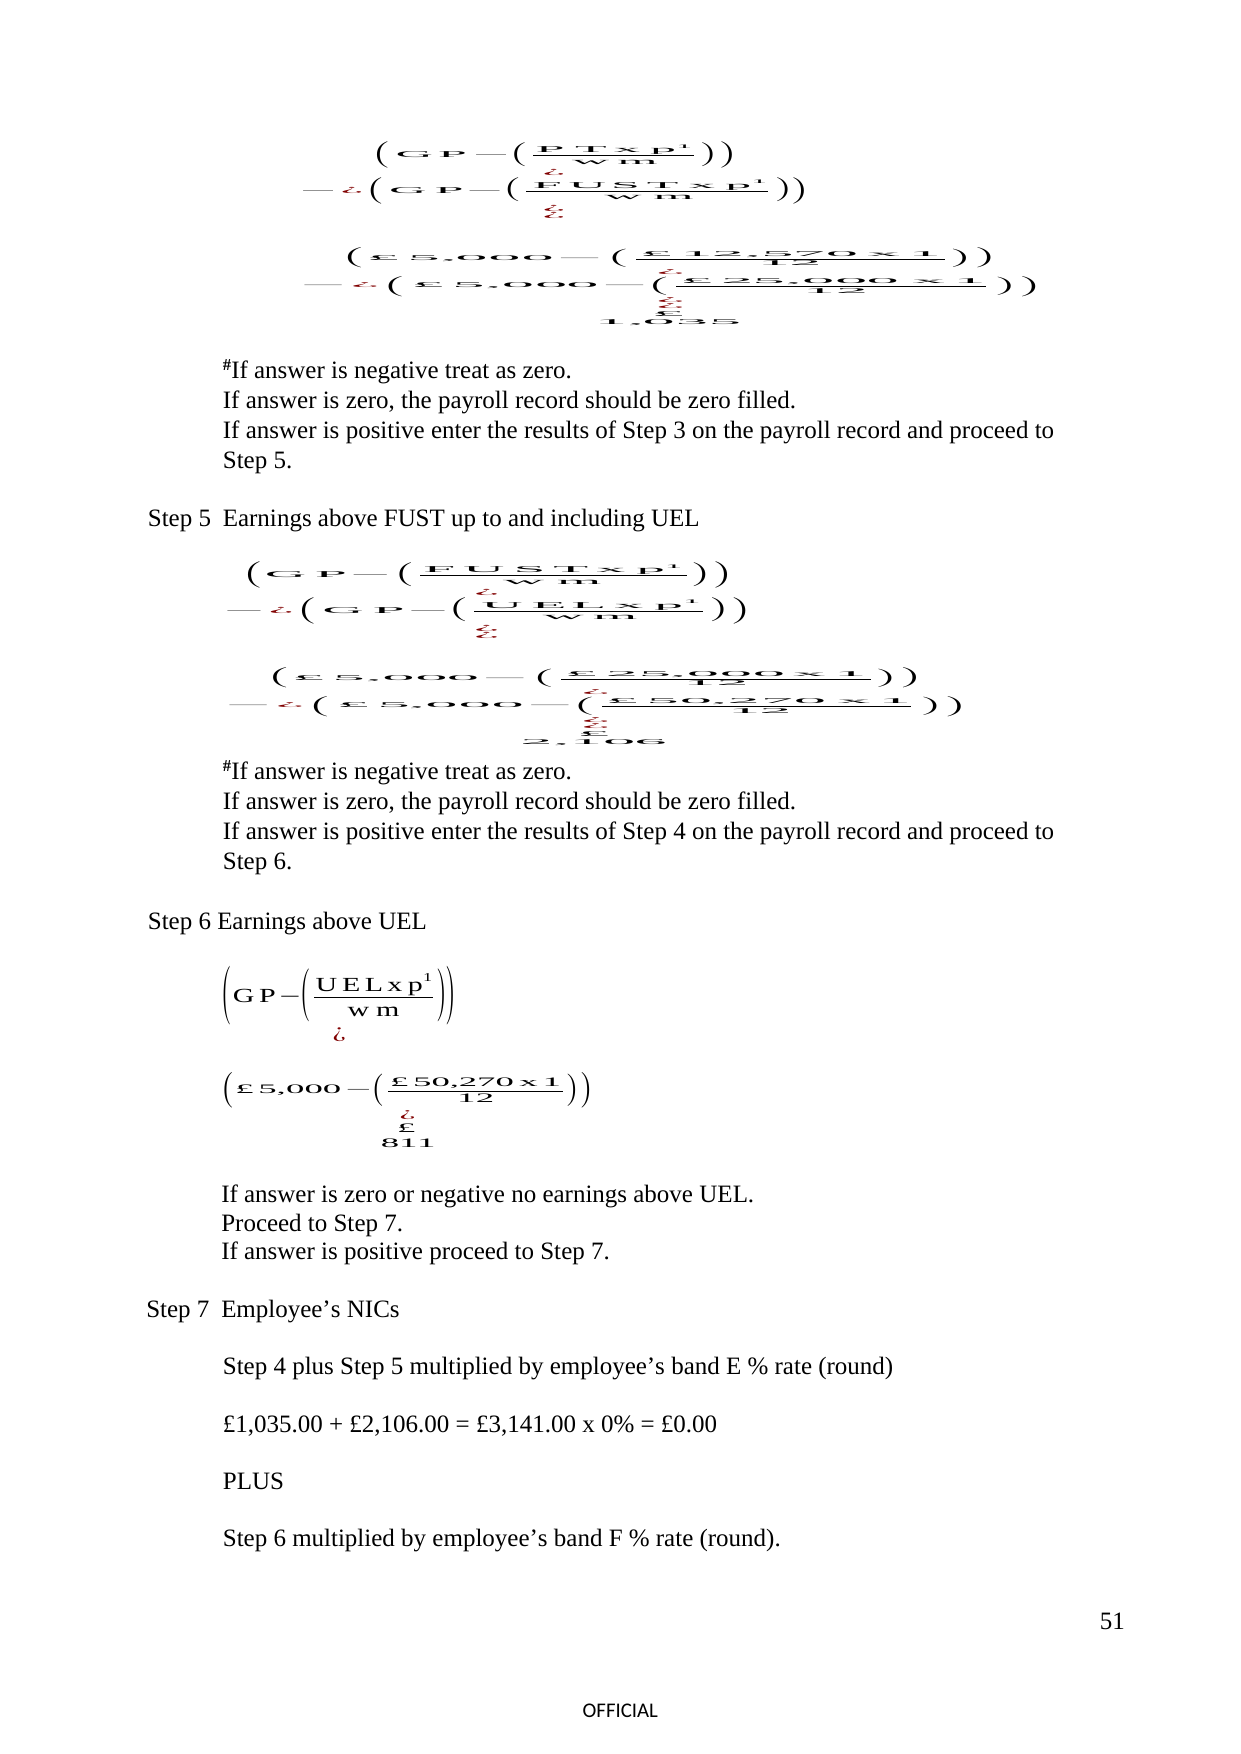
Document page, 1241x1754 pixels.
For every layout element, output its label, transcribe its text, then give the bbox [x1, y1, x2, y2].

text Step 4 plus Step 5 multiplied by employee’s band E % rate (round) [146, 1351, 1124, 1380]
text Proceed to Step 7. [146, 1208, 1124, 1236]
text Step 5 Earnings above FUST up to and including UEL [148, 503, 1122, 532]
text Step 5. [223, 445, 1124, 473]
text Step 7 Employee’s NICs [146, 1294, 1124, 1323]
text #If answer is negative treat as zero. [146, 756, 1124, 785]
text PLUS [146, 1466, 1124, 1495]
text Step 6 multiplied by employee’s band F % rate (round). [146, 1523, 1124, 1552]
text Step 6 Earnings above UEL [148, 906, 1124, 935]
text #If answer is negative treat as zero. [146, 355, 1124, 383]
text If answer is positive proceed to Step 7. [146, 1236, 1124, 1265]
text If answer is zero, the payroll record should be zero filled. [146, 786, 1124, 815]
text If answer is positive enter the results of Step 3 on the payroll record and proceed to [223, 415, 1124, 443]
text If answer is zero, the payroll record should be zero filled. [146, 385, 1124, 413]
text £1,035.00 + £2,106.00 = £3,141.00 x 0% = £0.00 [146, 1409, 1124, 1437]
text Step 6. [223, 846, 1124, 875]
text If answer is positive enter the results of Step 4 on the payroll record and proceed to [223, 816, 1124, 845]
text If answer is zero or negative no earnings above UEL. [146, 1179, 1124, 1208]
